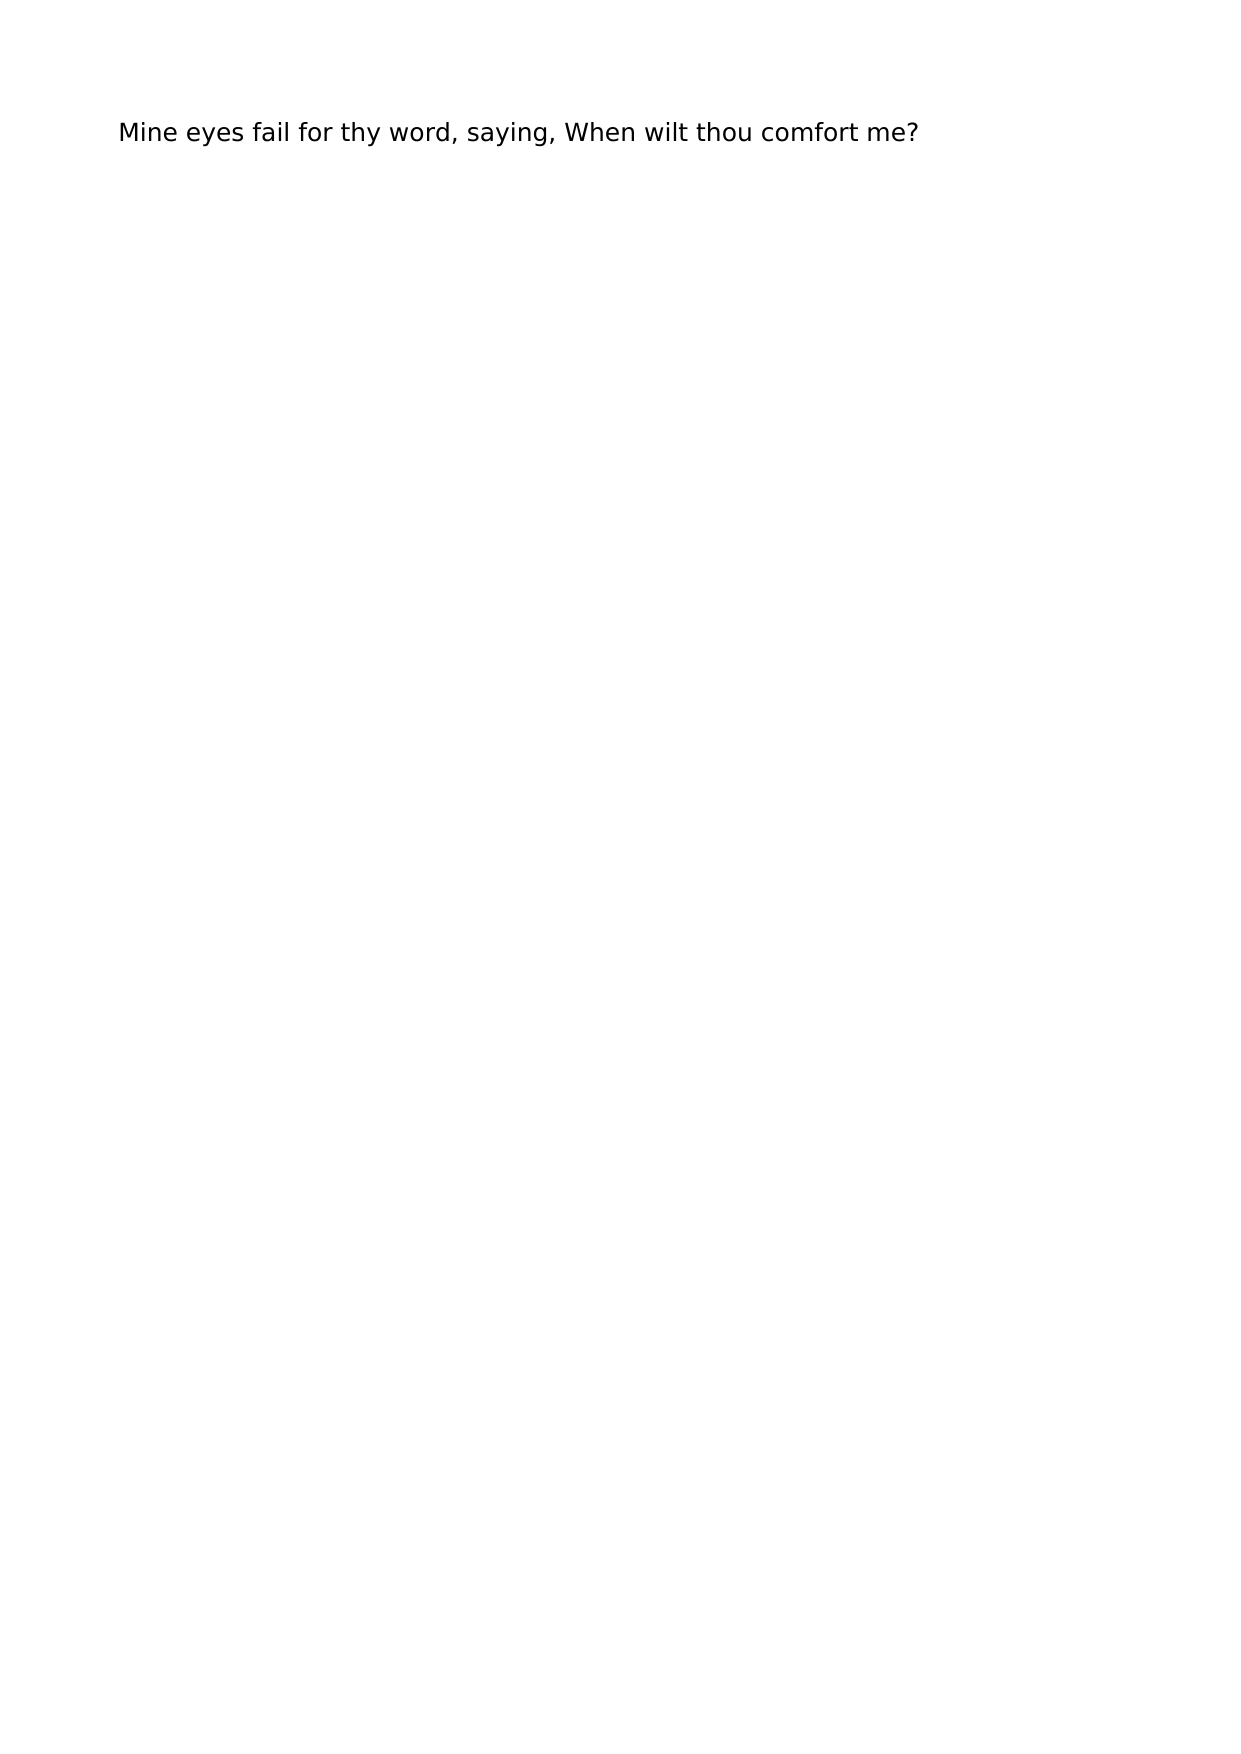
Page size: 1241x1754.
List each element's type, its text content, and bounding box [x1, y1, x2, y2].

text Mine eyes fail for thy word, saying, When wilt thou comfort me? [118, 118, 1122, 147]
